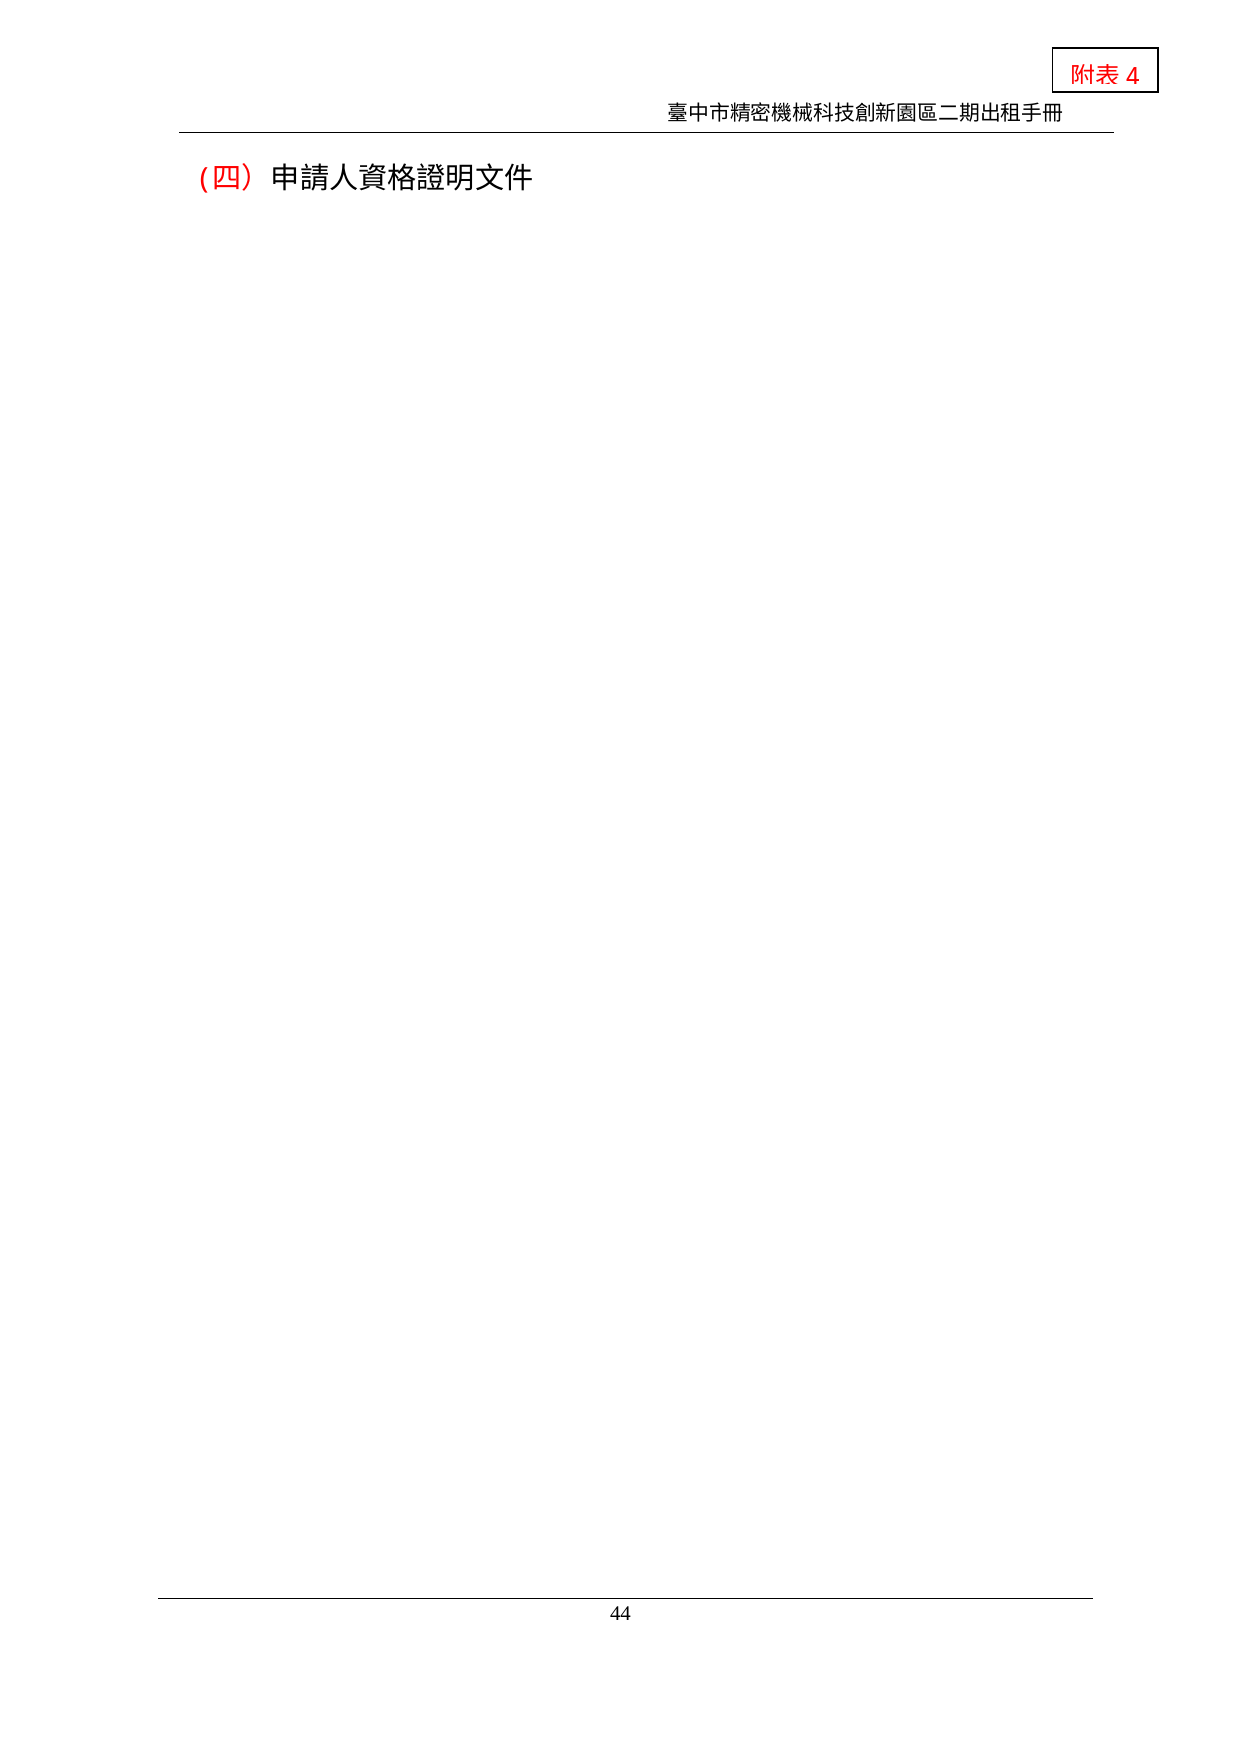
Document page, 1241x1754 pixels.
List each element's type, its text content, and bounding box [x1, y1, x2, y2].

text (四）申請人資格證明文件 [177, 154, 1063, 197]
text 附表4 [1068, 56, 1142, 84]
text [1053, 49, 1157, 91]
